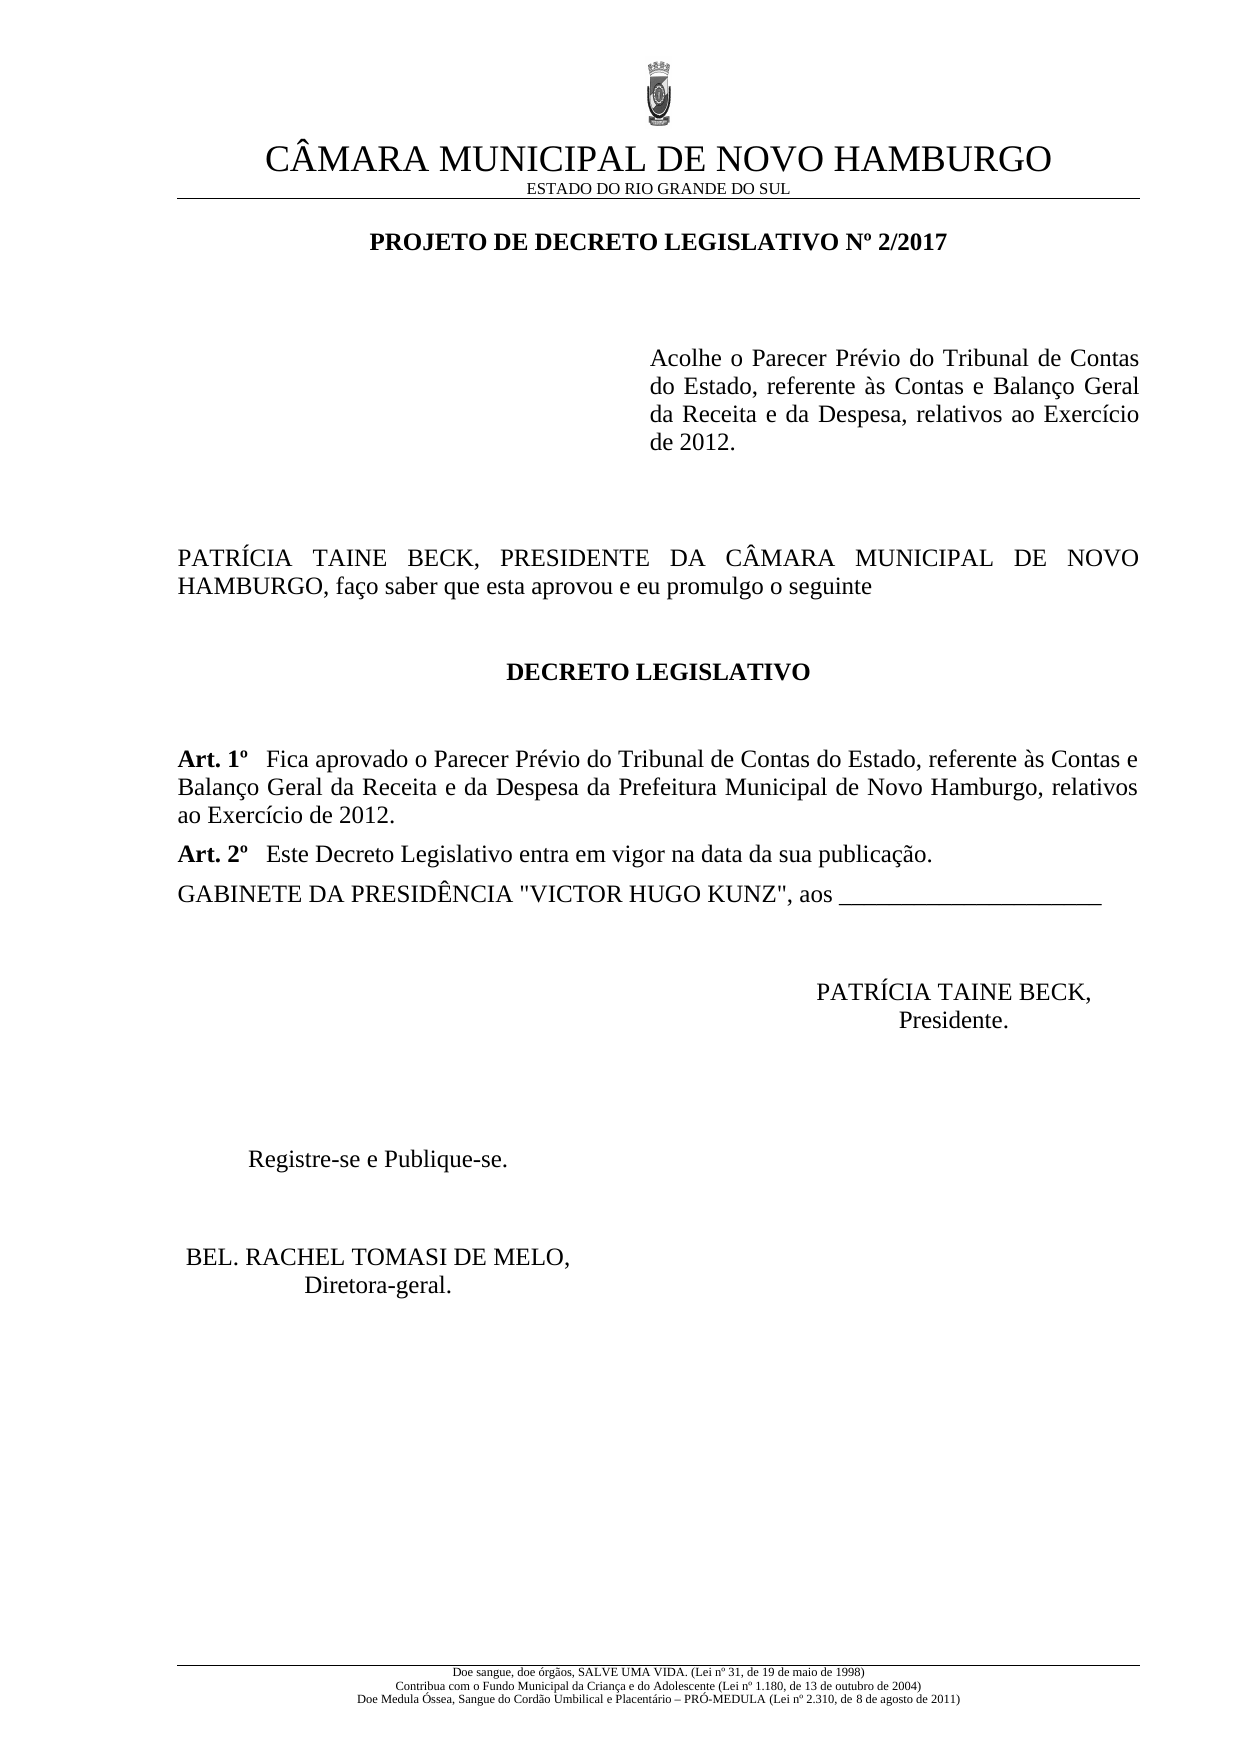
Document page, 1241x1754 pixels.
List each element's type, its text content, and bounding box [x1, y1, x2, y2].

text DECRETO LEGISLATIVO [177, 658, 1140, 686]
text PATRÍCIA TAINE BECK, PRESIDENTE DA CÂMARA MUNICIPAL DE NOVO HAMBURGO, faço saber que esta aprovou e eu promulgo o seguinte [177, 544, 1140, 599]
text GABINETE DA PRESIDÊNCIA "VICTOR HUGO KUNZ", aos _____________________ [177, 880, 1140, 908]
text Diretora-geral. [177, 1271, 579, 1299]
text BEL. RACHEL TOMASI DE MELO, [177, 1243, 579, 1271]
text PROJETO DE DECRETO LEGISLATIVO Nº 2/2017 [177, 228, 1140, 256]
text Presidente. [768, 1006, 1140, 1034]
text Registre-se e Publique-se. [177, 1145, 579, 1172]
text Art. 1º Fica aprovado o Parecer Prévio do Tribunal de Contas do Estado, referente às Contas e Balanço Geral da Receita e da Despesa da Prefeitura Municipal de Novo Hamburgo, relativos ao Exercício de 2012. [177, 745, 1140, 828]
text Acolhe o Parecer Prévio do Tribunal de Contas do Estado, referente às Contas e Balanço Geral da Receita e da Despesa, relativos ao Exercício de 2012. [649, 344, 1140, 455]
text Art. 2º Este Decreto Legislativo entra em vigor na data da sua publicação. [177, 840, 1140, 868]
text PATRÍCIA TAINE BECK, [768, 978, 1140, 1006]
